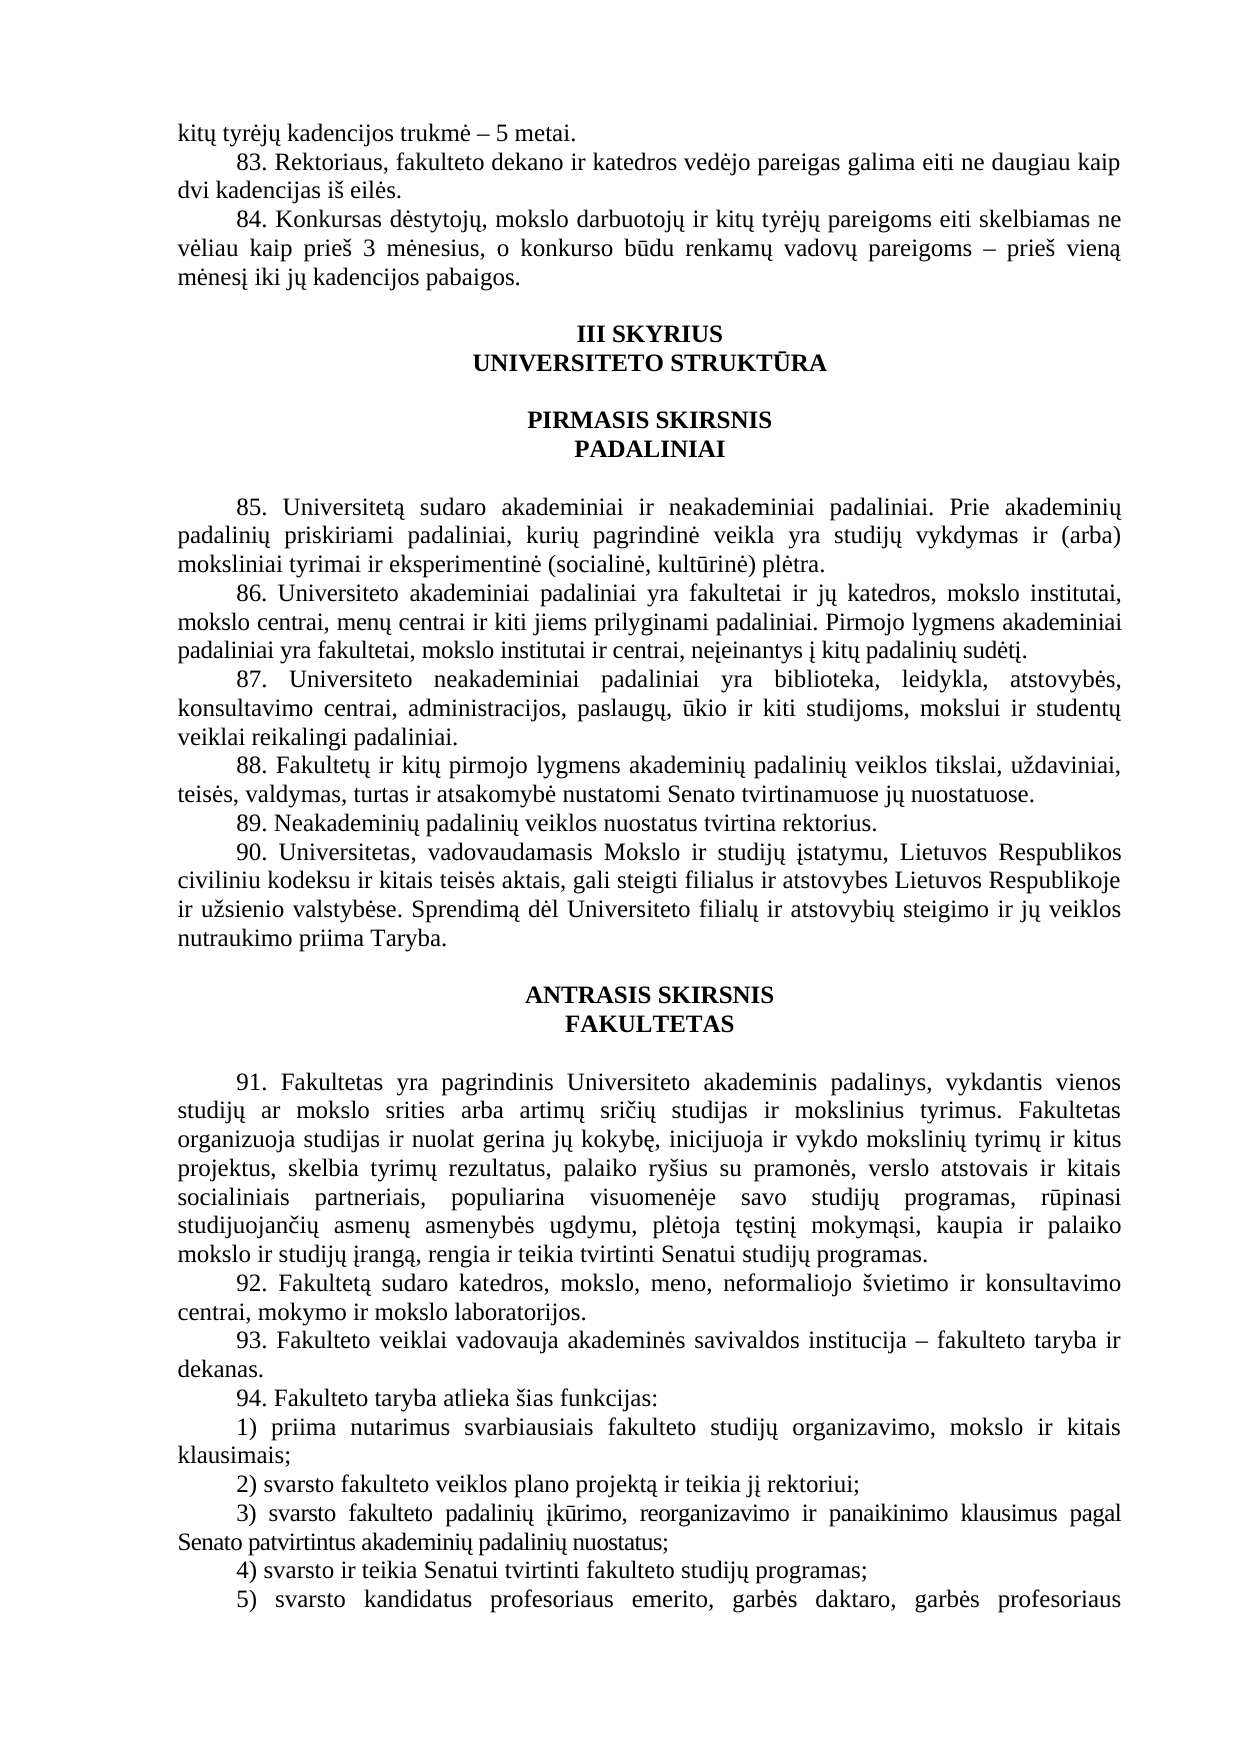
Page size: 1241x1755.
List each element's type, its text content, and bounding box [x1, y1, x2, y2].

text 92. Fakultetą sudaro katedros, mokslo, meno, neformaliojo švietimo ir konsultavimo centrai, mokymo ir mokslo laboratorijos. [177, 1268, 1122, 1326]
text 1) priima nutarimus svarbiausiais fakulteto studijų organizavimo, mokslo ir kitais klausimais; [177, 1412, 1122, 1469]
text 88. Fakultetų ir kitų pirmojo lygmens akademinių padalinių veiklos tikslai, uždaviniai, teisės, valdymas, turtas ir atsakomybė nustatomi Senato tvirtinamuose jų nuostatuose. [177, 751, 1122, 808]
text 86. Universiteto akademiniai padaliniai yra fakultetai ir jų katedros, mokslo institutai, mokslo centrai, menų centrai ir kiti jiems prilyginami padaliniai. Pirmojo lygmens akademiniai padaliniai yra fakultetai, mokslo institutai ir centrai, neįeinantys į kitų padalinių sudėtį. [177, 578, 1122, 664]
text 94. Fakulteto taryba atlieka šias funkcijas: [177, 1383, 1122, 1412]
text 3) svarsto fakulteto padalinių įkūrimo, reorganizavimo ir panaikinimo klausimus pagal Senato patvirtintus akademinių padalinių nuostatus; [177, 1498, 1122, 1556]
text pirmasis SKIRSNIS [177, 406, 1122, 434]
text 5) svarsto kandidatus profesoriaus emerito, garbės daktaro, garbės profesoriaus [177, 1584, 1122, 1613]
text Padaliniai [177, 434, 1122, 463]
text antrasis SKIRSNIS [177, 981, 1122, 1009]
text 89. Neakademinių padalinių veiklos nuostatus tvirtina rektorius. [177, 808, 1122, 837]
text kitų tyrėjų kadencijos trukmė – 5 metai. [177, 118, 1122, 147]
text 87. Universiteto neakademiniai padaliniai yra biblioteka, leidykla, atstovybės, konsultavimo centrai, administracijos, paslaugų, ūkio ir kiti studijoms, mokslui ir studentų veiklai reikalingi padaliniai. [177, 664, 1122, 751]
text 4) svarsto ir teikia Senatui tvirtinti fakulteto studijų programas; [177, 1556, 1122, 1584]
text 83. Rektoriaus, fakulteto dekano ir katedros vedėjo pareigas galima eiti ne daugiau kaip dvi kadencijas iš eilės. [177, 147, 1122, 204]
text FAKULTETAS [177, 1009, 1122, 1038]
text 84. Konkursas dėstytojų, mokslo darbuotojų ir kitų tyrėjų pareigoms eiti skelbiamas ne vėliau kaip prieš 3 mėnesius, o konkurso būdu renkamų vadovų pareigoms – prieš vieną mėnesį iki jų kadencijos pabaigos. [177, 204, 1122, 291]
text 2) svarsto fakulteto veiklos plano projektą ir teikia jį rektoriui; [177, 1469, 1122, 1498]
text 90. Universitetas, vadovaudamasis Mokslo ir studijų įstatymu, Lietuvos Respublikos civiliniu kodeksu ir kitais teisės aktais, gali steigti filialus ir atstovybes Lietuvos Respublikoje ir užsienio valstybėse. Sprendimą dėl Universiteto filialų ir atstovybių steigimo ir jų veiklos nutraukimo priima Taryba. [177, 837, 1122, 952]
text UNIVERSITETO struktūra [177, 348, 1122, 377]
text 91. Fakultetas yra pagrindinis Universiteto akademinis padalinys, vykdantis vienos studijų ar mokslo srities arba artimų sričių studijas ir mokslinius tyrimus. Fakultetas organizuoja studijas ir nuolat gerina jų kokybę, inicijuoja ir vykdo mokslinių tyrimų ir kitus projektus, skelbia tyrimų rezultatus, palaiko ryšius su pramonės, verslo atstovais ir kitais socialiniais partneriais, populiarina visuomenėje savo studijų programas, rūpinasi studijuojančių asmenų asmenybės ugdymu, plėtoja tęstinį mokymąsi, kaupia ir palaiko mokslo ir studijų įrangą, rengia ir teikia tvirtinti Senatui studijų programas. [177, 1067, 1122, 1268]
text 93. Fakulteto veiklai vadovauja akademinės savivaldos institucija – fakulteto taryba ir dekanas. [177, 1326, 1122, 1383]
text 85. Universitetą sudaro akademiniai ir neakademiniai padaliniai. Prie akademinių padalinių priskiriami padaliniai, kurių pagrindinė veikla yra studijų vykdymas ir (arba) moksliniai tyrimai ir eksperimentinė (socialinė, kultūrinė) plėtra. [177, 492, 1122, 578]
text III SKYRIUS [177, 319, 1122, 348]
